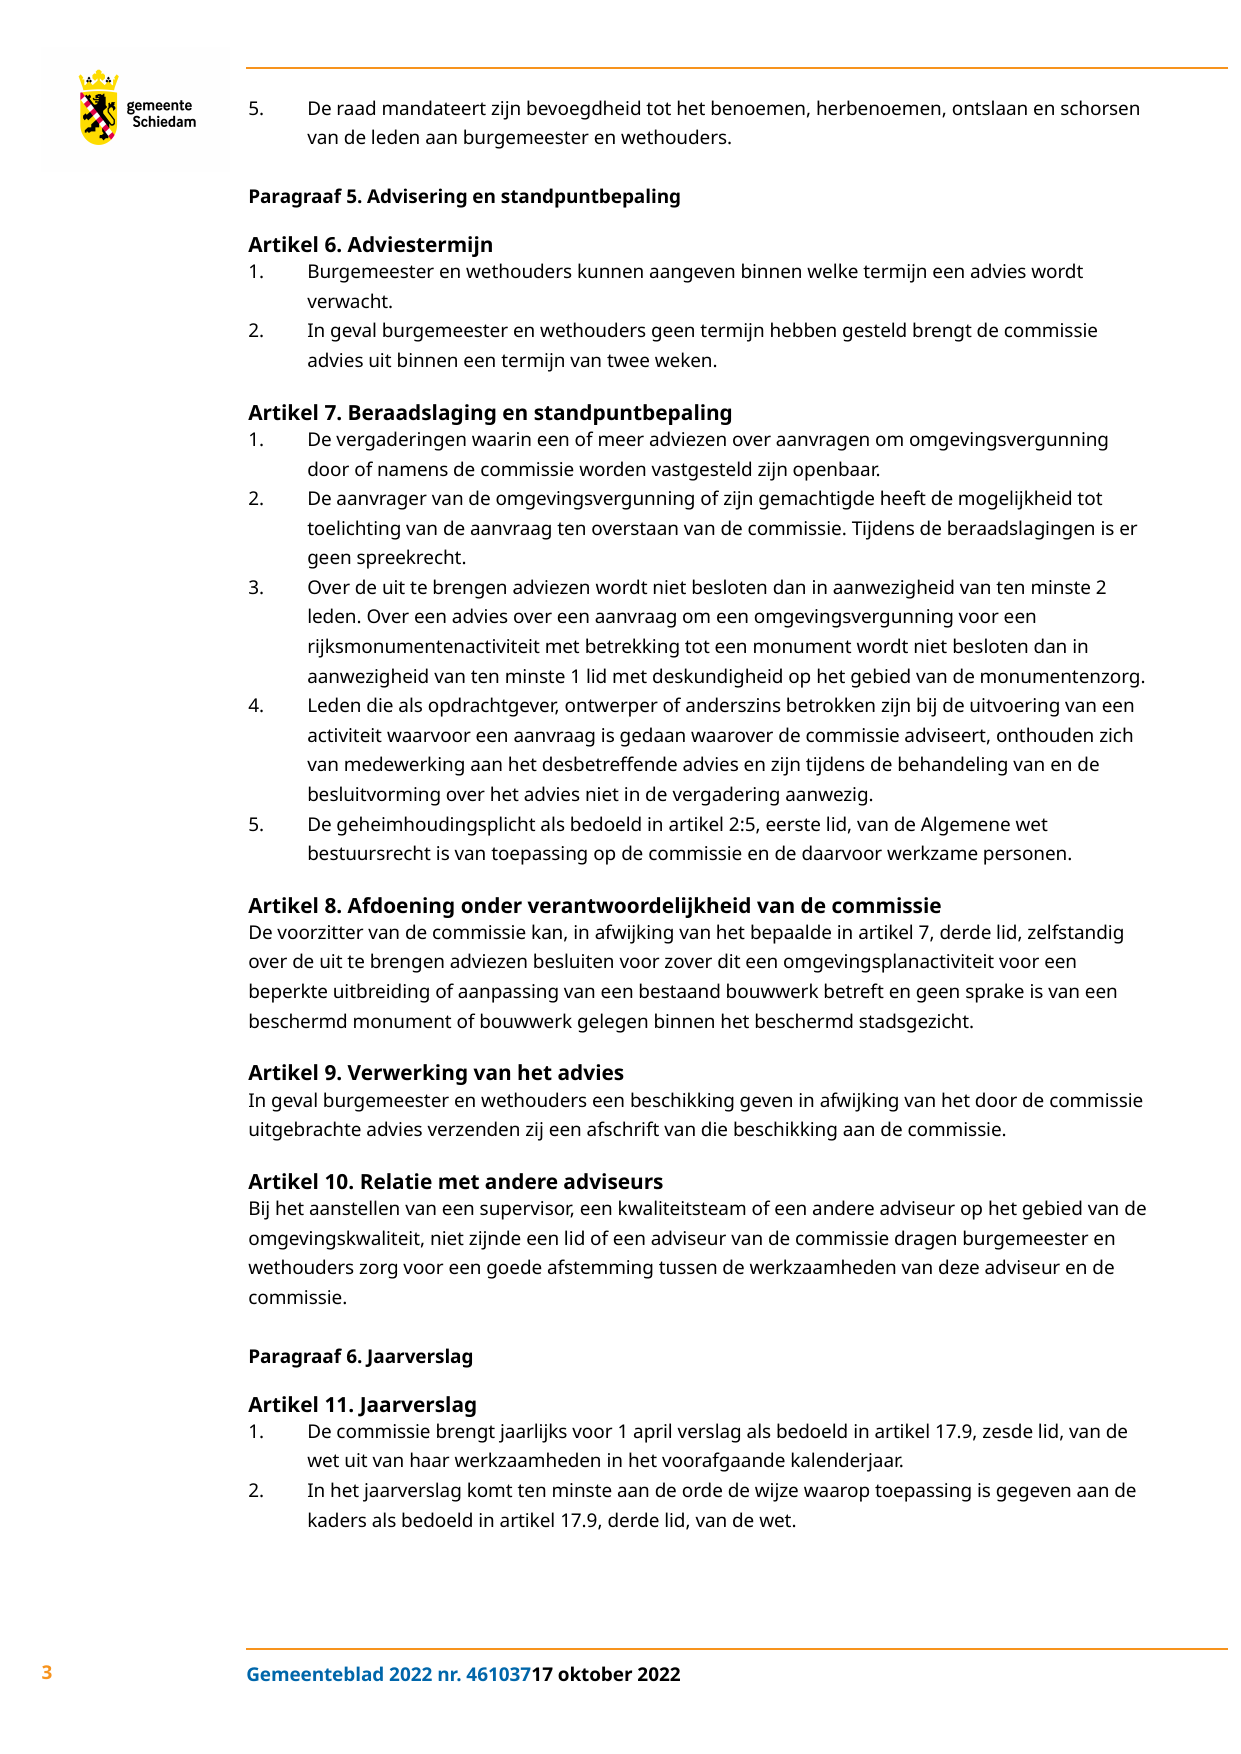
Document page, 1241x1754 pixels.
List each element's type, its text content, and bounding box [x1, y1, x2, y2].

list In het jaarverslag komt ten minste aan de orde de wijze waarop toepassing is gegeven aan de kaders als bedoeld in artikel 17.9, derde lid, van de wet. [248, 1477, 1152, 1533]
text Paragraaf 5. Advisering en standpuntbepaling [248, 183, 1152, 209]
list De commissie brengt jaarlijks voor 1 april verslag als bedoeld in artikel 17.9, zesde lid, van de wet uit van haar werkzaamheden in het voorafgaande kalenderjaar. [248, 1418, 1152, 1473]
text Bij het aanstellen van een supervisor, een kwaliteitsteam of een andere adviseur op het gebied van de omgevingskwaliteit, niet zijnde een lid of een adviseur van de commissie dragen burgemeester en wethouders zorg voor een goede afstemming tussen de werkzaamheden van deze adviseur en de commissie. [248, 1195, 1152, 1310]
text Artikel 11. Jaarverslag [248, 1390, 1152, 1418]
text Artikel 8. Afdoening onder verantwoordelijkheid van de commissie [248, 891, 1152, 919]
list De raad mandateert zijn bevoegdheid tot het benoemen, herbenoemen, ontslaan en schorsen van de leden aan burgemeester en wethouders. [248, 95, 1152, 150]
text Artikel 10. Relatie met andere adviseurs [248, 1167, 1152, 1195]
list De aanvrager van de omgevingsvergunning of zijn gemachtigde heeft de mogelijkheid tot toelichting van de aanvraag ten overstaan van de commissie. Tijdens de beraadslagingen is er geen spreekrecht. [248, 485, 1152, 570]
list Burgemeester en wethouders kunnen aangeven binnen welke termijn een advies wordt verwacht. [248, 258, 1152, 314]
text Artikel 9. Verwerking van het advies [248, 1058, 1152, 1087]
list In geval burgemeester en wethouders geen termijn hebben gesteld brengt de commissie advies uit binnen een termijn van twee weken. [248, 318, 1152, 373]
list Over de uit te brengen adviezen wordt niet besloten dan in aanwezigheid van ten minste 2 leden. Over een advies over een aanvraag om een omgevingsvergunning voor een rijksmonumentenactiviteit met betrekking tot een monument wordt niet besloten dan in aanwezigheid van ten minste 1 lid met deskundigheid op het gebied van de monumentenzorg. [248, 574, 1152, 688]
text Paragraaf 6. Jaarverslag [248, 1343, 1152, 1369]
text In geval burgemeester en wethouders een beschikking geven in afwijking van het door de commissie uitgebrachte advies verzenden zij een afschrift van die beschikking aan de commissie. [248, 1087, 1152, 1142]
list De geheimhoudingsplicht als bedoeld in artikel 2:5, eerste lid, van de Algemene wet bestuursrecht is van toepassing op de commissie en de daarvoor werkzame personen. [248, 811, 1152, 866]
text Artikel 7. Beraadslaging en standpuntbepaling [248, 398, 1152, 426]
text De voorzitter van de commissie kan, in afwijking van het bepaalde in artikel 7, derde lid, zelfstandig over de uit te brengen adviezen besluiten voor zover dit een omgevingsplanactiviteit voor een beperkte uitbreiding of aanpassing van een bestaand bouwwerk betreft en geen sprake is van een beschermd monument of bouwwerk gelegen binnen het beschermd stadsgezicht. [248, 919, 1152, 1034]
list Leden die als opdrachtgever, ontwerper of anderszins betrokken zijn bij de uitvoering van een activiteit waarvoor een aanvraag is gedaan waarover de commissie adviseert, onthouden zich van medewerking aan het desbetreffende advies en zijn tijdens de behandeling van en de besluitvorming over het advies niet in de vergadering aanwezig. [248, 692, 1152, 807]
list De vergaderingen waarin een of meer adviezen over aanvragen om omgevingsvergunning door of namens de commissie worden vastgesteld zijn openbaar. [248, 426, 1152, 481]
picture [41, 47, 231, 172]
text Artikel 6. Adviestermijn [248, 230, 1152, 258]
